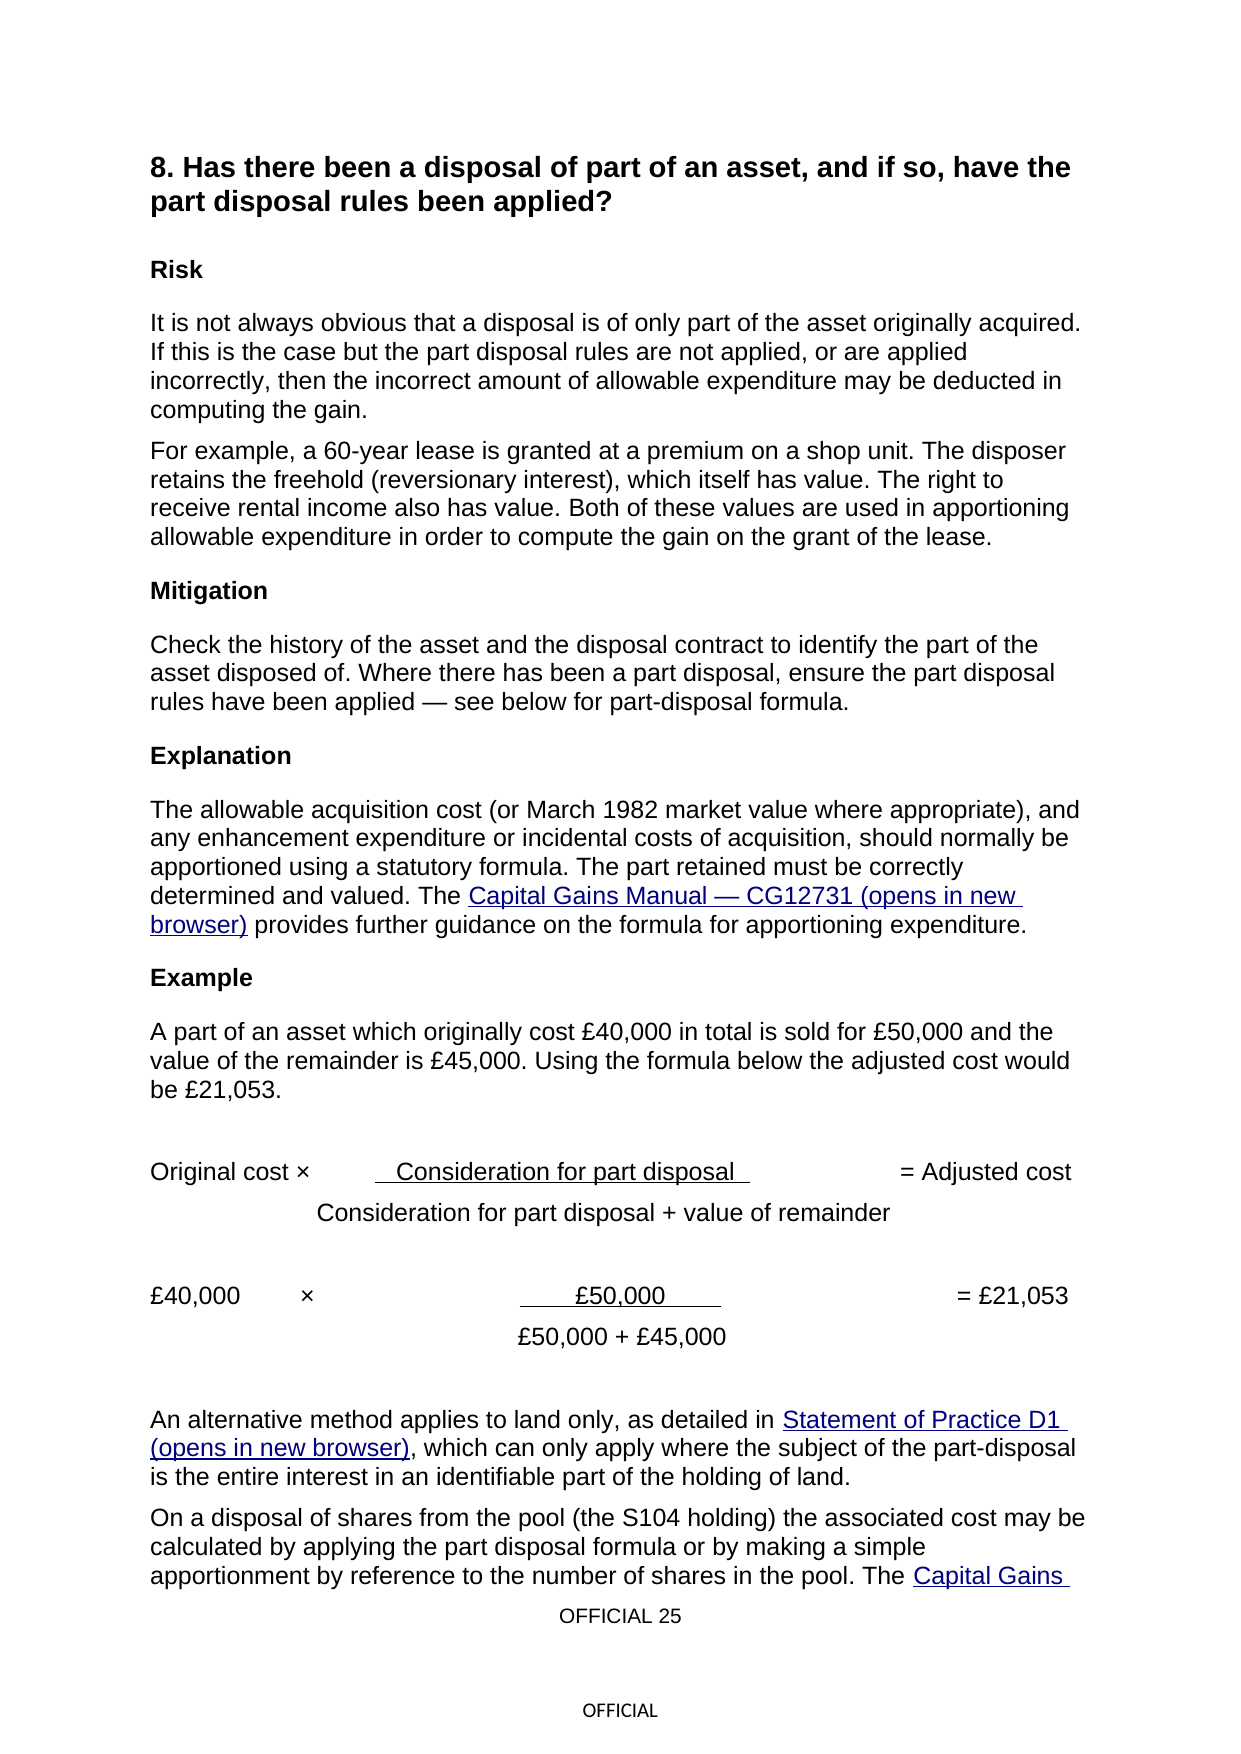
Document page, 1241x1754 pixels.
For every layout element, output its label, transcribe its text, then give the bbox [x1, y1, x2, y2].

text £50,000 + £45,000 [150, 1322, 1090, 1351]
subtitle Explanation [150, 741, 1090, 769]
text On a disposal of shares from the pool (the S104 holding) the associated cost may be calculated by applying the part disposal formula or by making a simple apportionment by reference to the number of shares in the pool. The Capital Gains [150, 1503, 1090, 1589]
text An alternative method applies to land only, as detailed in Statement of Practice D1 (opens in new browser), which can only apply where the subject of the part-disposal is the entire interest in an identifiable part of the holding of land. [150, 1404, 1090, 1491]
text For example, a 60-year lease is granted at a premium on a shop unit. The disposer retains the freehold (reversionary interest), which itself has value. The right to receive rental income also has value. Both of these values are used in apportioning allowable expenditure in order to compute the gain on the grant of the lease. [150, 436, 1090, 551]
text A part of an asset which originally cost £40,000 in total is sold for £50,000 and the value of the remainder is £45,000. Using the formula below the adjusted cost would be £21,053. [150, 1017, 1090, 1103]
text Check the history of the asset and the disposal contract to identify the part of the asset disposed of. Where there has been a part disposal, ensure the part disposal rules have been applied — see below for part-disposal formula. [150, 629, 1090, 716]
subtitle 8. Has there been a disposal of part of an asset, and if so, have the part disposal rules been applied? [150, 150, 1090, 217]
text £40,000 × £50,000 = £21,053 [150, 1281, 1090, 1309]
text The allowable acquisition cost (or March 1982 market value where appropriate), and any enhancement expenditure or incidental costs of acquisition, should normally be apportioned using a statutory formula. The part retained must be correctly determined and valued. The Capital Gains Manual — CG12731 (opens in new browser) provides further guidance on the formula for apportioning expenditure. [150, 794, 1090, 938]
text Consideration for part disposal + value of remainder [150, 1198, 1090, 1227]
subtitle Mitigation [150, 576, 1090, 604]
text It is not always obvious that a disposal is of only part of the asset originally acquired. If this is the case but the part disposal rules are not applied, or are applied incorrectly, then the incorrect amount of allowable expenditure may be deducted in computing the gain. [150, 308, 1090, 423]
subtitle Example [150, 963, 1090, 992]
subtitle Risk [150, 254, 1090, 283]
text Original cost × Consideration for part disposal = Adjusted cost [150, 1157, 1090, 1186]
